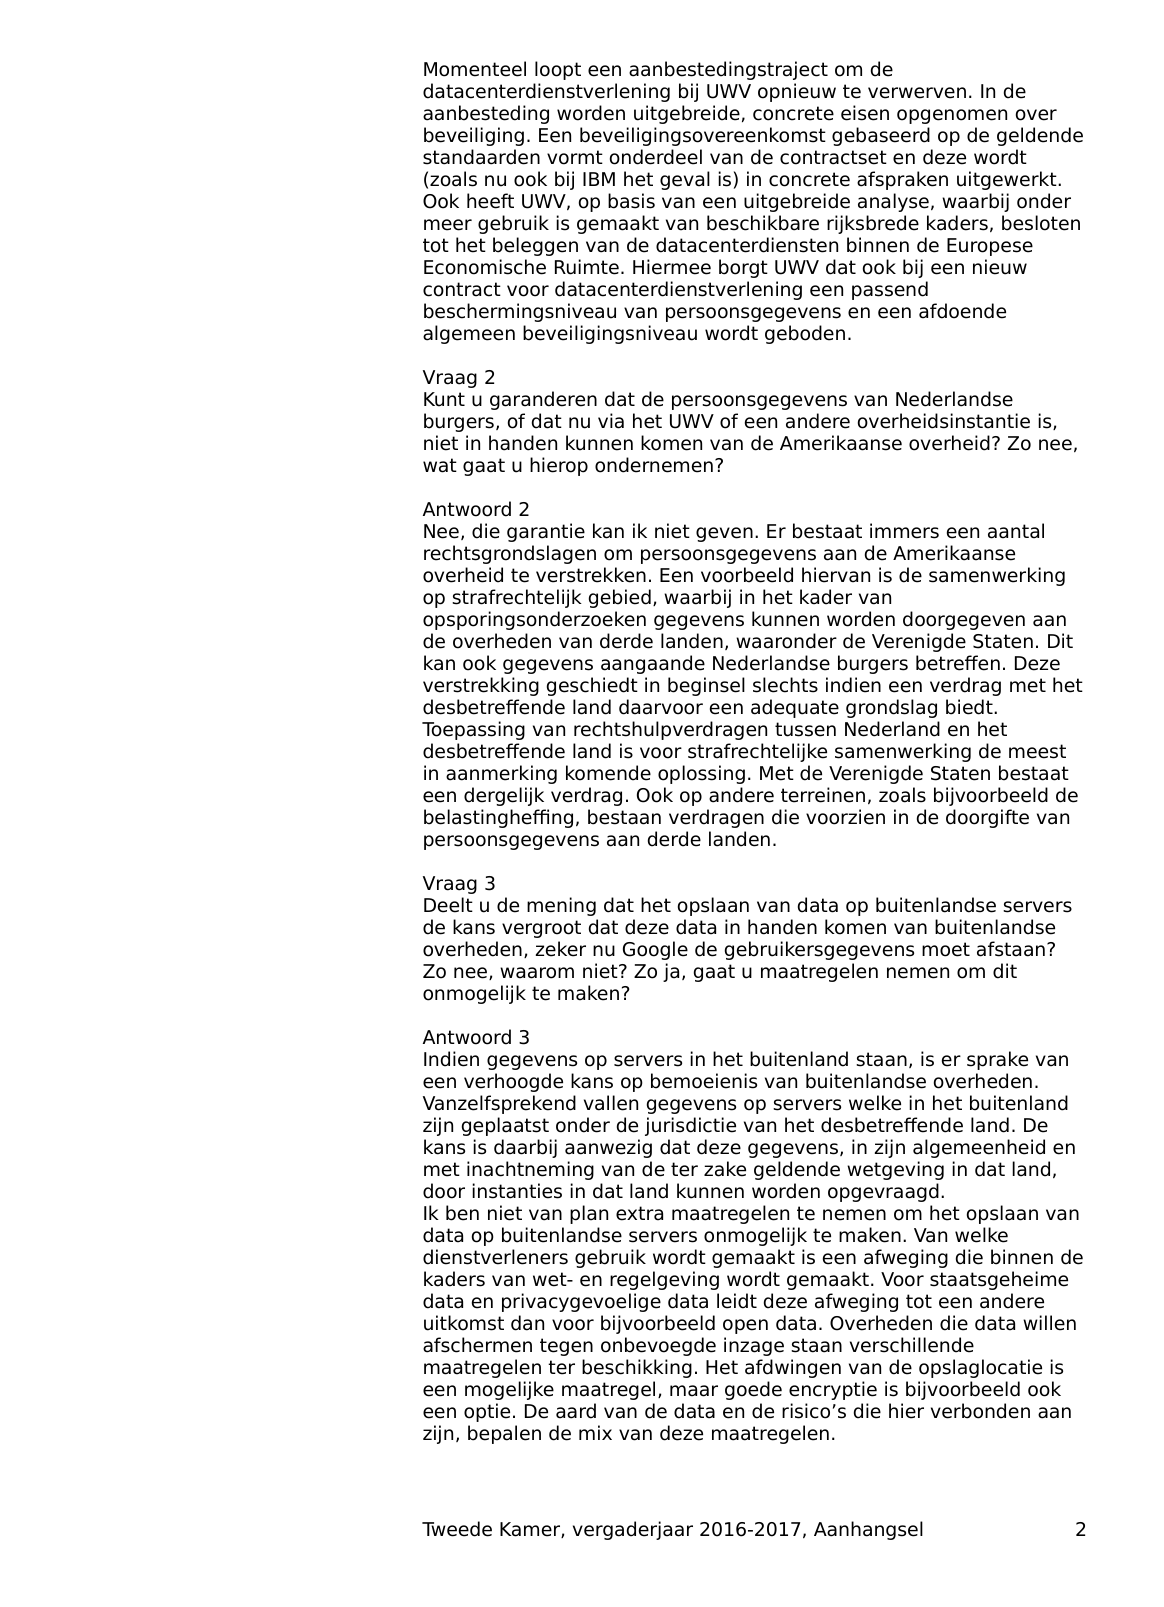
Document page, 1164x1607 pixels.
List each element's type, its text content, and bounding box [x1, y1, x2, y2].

text Ik ben niet van plan extra maatregelen te nemen om het opslaan van data op buitenlandse servers onmogelijk te maken. Van welke dienstverleners gebruik wordt gemaakt is een afweging die binnen de kaders van wet- en regelgeving wordt gemaakt. Voor staatsgeheime data en privacygevoelige data leidt deze afweging tot een andere uitkomst dan voor bijvoorbeeld open data. Overheden die data willen afschermen tegen onbevoegde inzage staan verschillende maatregelen ter beschikking. Het afdwingen van de opslaglocatie is een mogelijke maatregel, maar goede encryptie is bijvoorbeeld ook een optie. De aard van de data en de risico’s die hier verbonden aan zijn, bepalen de mix van deze maatregelen. [422, 1203, 1087, 1444]
text Indien gegevens op servers in het buitenland staan, is er sprake van een verhoogde kans op bemoeienis van buitenlandse overheden. Vanzelfsprekend vallen gegevens op servers welke in het buitenland zijn geplaatst onder de jurisdictie van het desbetreffende land. De kans is daarbij aanwezig dat deze gegevens, in zijn algemeenheid en met inachtneming van de ter zake geldende wetgeving in dat land, door instanties in dat land kunnen worden opgevraagd. [422, 1049, 1087, 1203]
text Deelt u de mening dat het opslaan van data op buitenlandse servers de kans vergroot dat deze data in handen komen van buitenlandse overheden, zeker nu Google de gebruikersgegevens moet afstaan? Zo nee, waarom niet? Zo ja, gaat u maatregelen nemen om dit onmogelijk te maken? [422, 895, 1087, 1005]
text Nee, die garantie kan ik niet geven. Er bestaat immers een aantal rechtsgrondslagen om persoonsgegevens aan de Amerikaanse overheid te verstrekken. Een voorbeeld hiervan is de samenwerking op strafrechtelijk gebied, waarbij in het kader van opsporingsonderzoeken gegevens kunnen worden doorgegeven aan de overheden van derde landen, waaronder de Verenigde Staten. Dit kan ook gegevens aangaande Nederlandse burgers betreffen. Deze verstrekking geschiedt in beginsel slechts indien een verdrag met het desbetreffende land daarvoor een adequate grondslag biedt. Toepassing van rechtshulpverdragen tussen Nederland en het desbetreffende land is voor strafrechtelijke samenwerking de meest in aanmerking komende oplossing. Met de Verenigde Staten bestaat een dergelijk verdrag. Ook op andere terreinen, zoals bijvoorbeeld de belastingheffing, bestaan verdragen die voorzien in de doorgifte van persoonsgegevens aan derde landen. [422, 521, 1087, 851]
text Momenteel loopt een aanbestedingstraject om de datacenterdienstverlening bij UWV opnieuw te verwerven. In de aanbesteding worden uitgebreide, concrete eisen opgenomen over beveiliging. Een beveiligingsovereenkomst gebaseerd op de geldende standaarden vormt onderdeel van de contractset en deze wordt (zoals nu ook bij IBM het geval is) in concrete afspraken uitgewerkt. Ook heeft UWV, op basis van een uitgebreide analyse, waarbij onder meer gebruik is gemaakt van beschikbare rijksbrede kaders, besloten tot het beleggen van de datacenterdiensten binnen de Europese Economische Ruimte. Hiermee borgt UWV dat ook bij een nieuw contract voor datacenterdienstverlening een passend beschermingsniveau van persoonsgegevens en een afdoende algemeen beveiligingsniveau wordt geboden. [422, 59, 1087, 345]
text Antwoord 2 [422, 499, 1087, 521]
text Kunt u garanderen dat de persoonsgegevens van Nederlandse burgers, of dat nu via het UWV of een andere overheidsinstantie is, niet in handen kunnen komen van de Amerikaanse overheid? Zo nee, wat gaat u hierop ondernemen? [422, 389, 1087, 477]
text Vraag 2 [422, 367, 1087, 389]
text Vraag 3 [422, 873, 1087, 895]
text Antwoord 3 [422, 1027, 1087, 1049]
